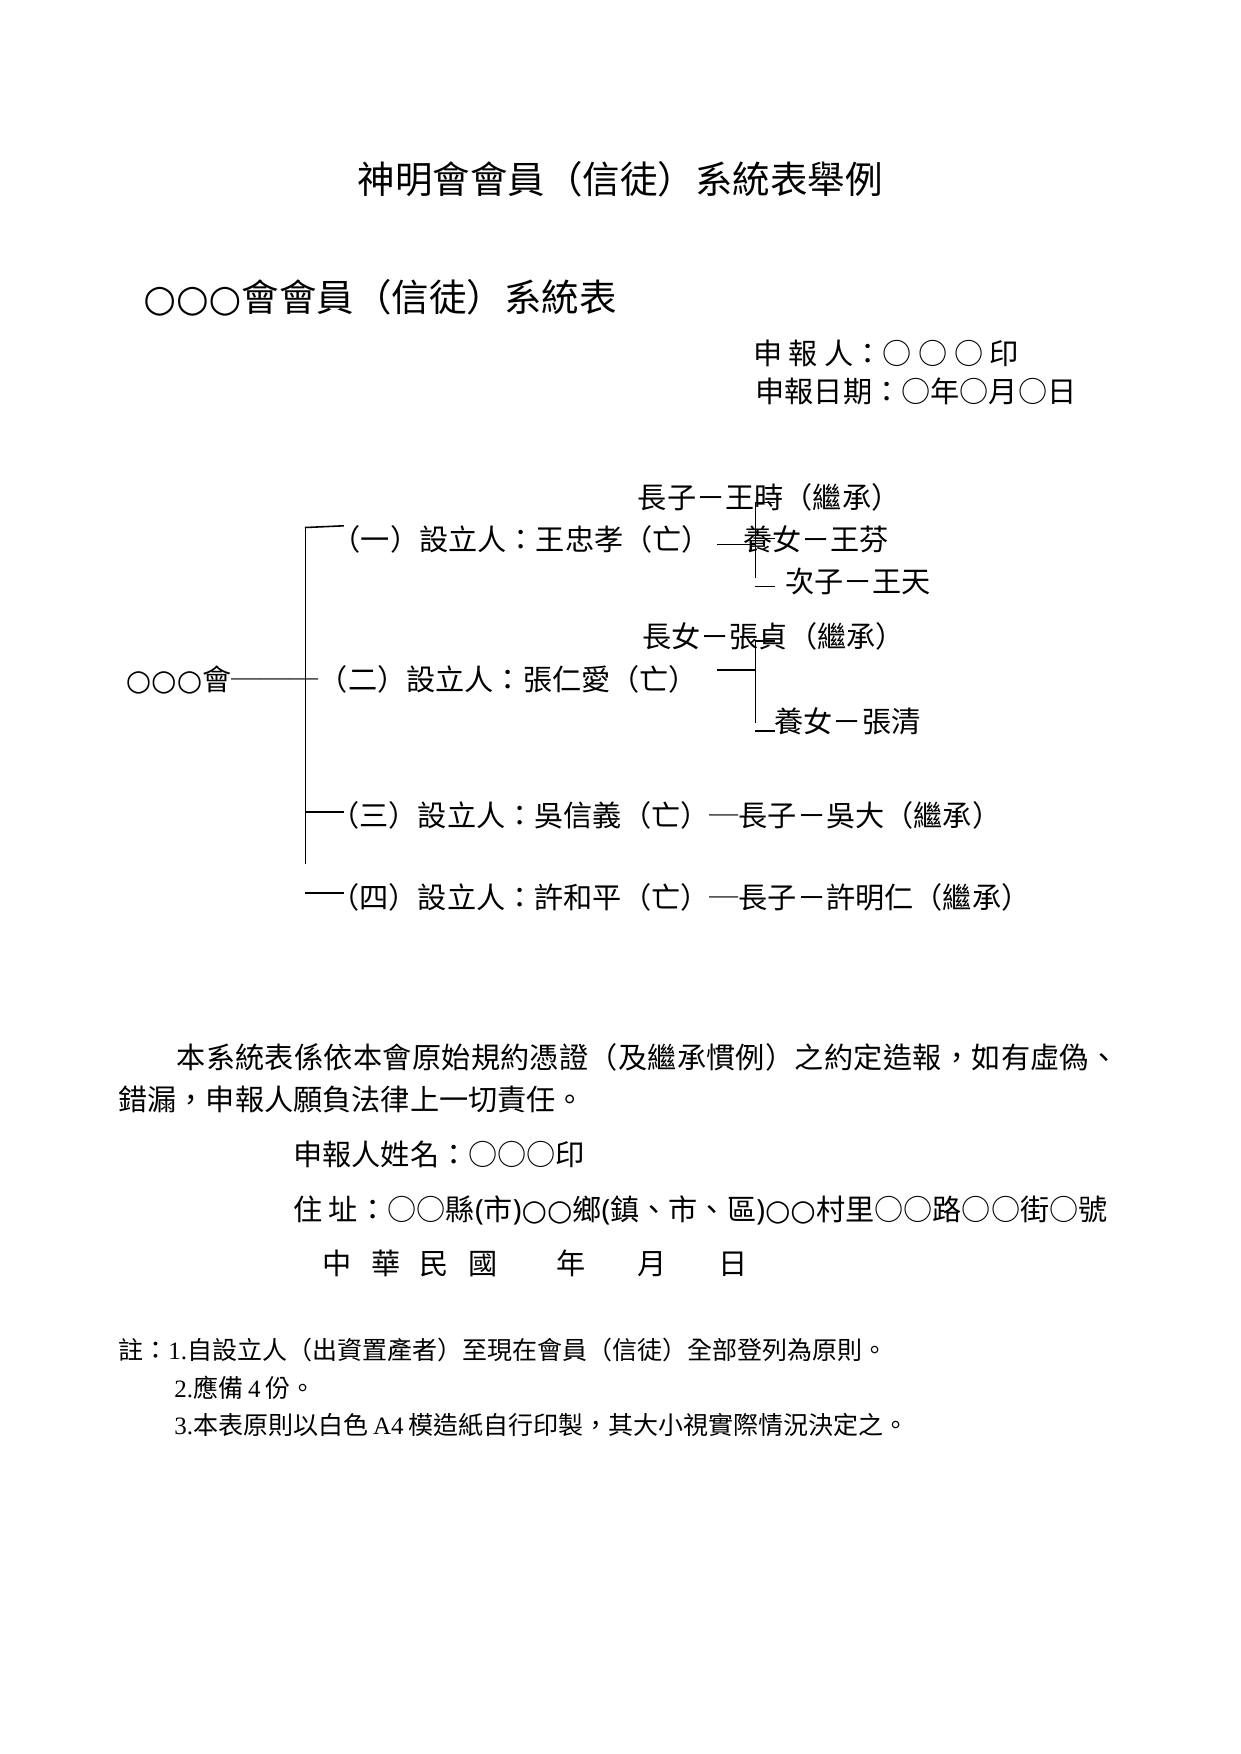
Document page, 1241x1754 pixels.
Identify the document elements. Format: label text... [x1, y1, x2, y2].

text （一）設立人：王忠孝（亡） 養女－王芬 [118, 517, 755, 559]
text ○○○會───（二）設立人：張仁愛（亡） [118, 656, 305, 698]
text 2.應備4份。 [174, 1367, 1122, 1405]
text 住 址：○○縣(市)○○鄉(鎮、市、區)○○村里○○路○○街○號 [293, 1186, 1122, 1228]
text ○○○會───（二）設立人：張仁愛（亡） [756, 656, 1122, 698]
text 長子－王時（繼承） [498, 474, 1122, 517]
text [118, 698, 305, 741]
text 養女－張清 [306, 698, 1122, 741]
text 本系統表係依本會原始規約憑證（及繼承慣例）之約定造報，如有虛偽、錯漏，申報人願負法律上一切責任。 [118, 1034, 1122, 1119]
text ○○○會───（二）設立人：張仁愛（亡） [306, 656, 755, 698]
text 長女－張貞（繼承） [498, 614, 1122, 656]
text （一）設立人：王忠孝（亡） 養女－王芬 [756, 517, 1122, 559]
text 申 報 人：○ ○ ○ 印 [118, 335, 1122, 372]
text （四）設立人：許和平（亡）─長子－許明仁（繼承） [330, 875, 1122, 917]
text 3.本表原則以白色A4模造紙自行印製，其大小視實際情況決定之。 [174, 1405, 1122, 1442]
text 申報人姓名：○○○印 [293, 1131, 1122, 1173]
text 次子－王天 [668, 559, 1122, 601]
text 中 華 民 國 年 月 日 [118, 1241, 1122, 1283]
text 申報日期：○年○月○日 [668, 372, 1122, 410]
text 註：1.自設立人（出資置產者）至現在會員（信徒）全部登列為原則。 [118, 1330, 1122, 1367]
text ○○○會會員（信徒）系統表 [143, 268, 1122, 322]
text （三）設立人：吳信義（亡）─長子－吳大（繼承） [330, 793, 1122, 835]
text 神明會會員（信徒）系統表舉例 [118, 150, 1122, 204]
